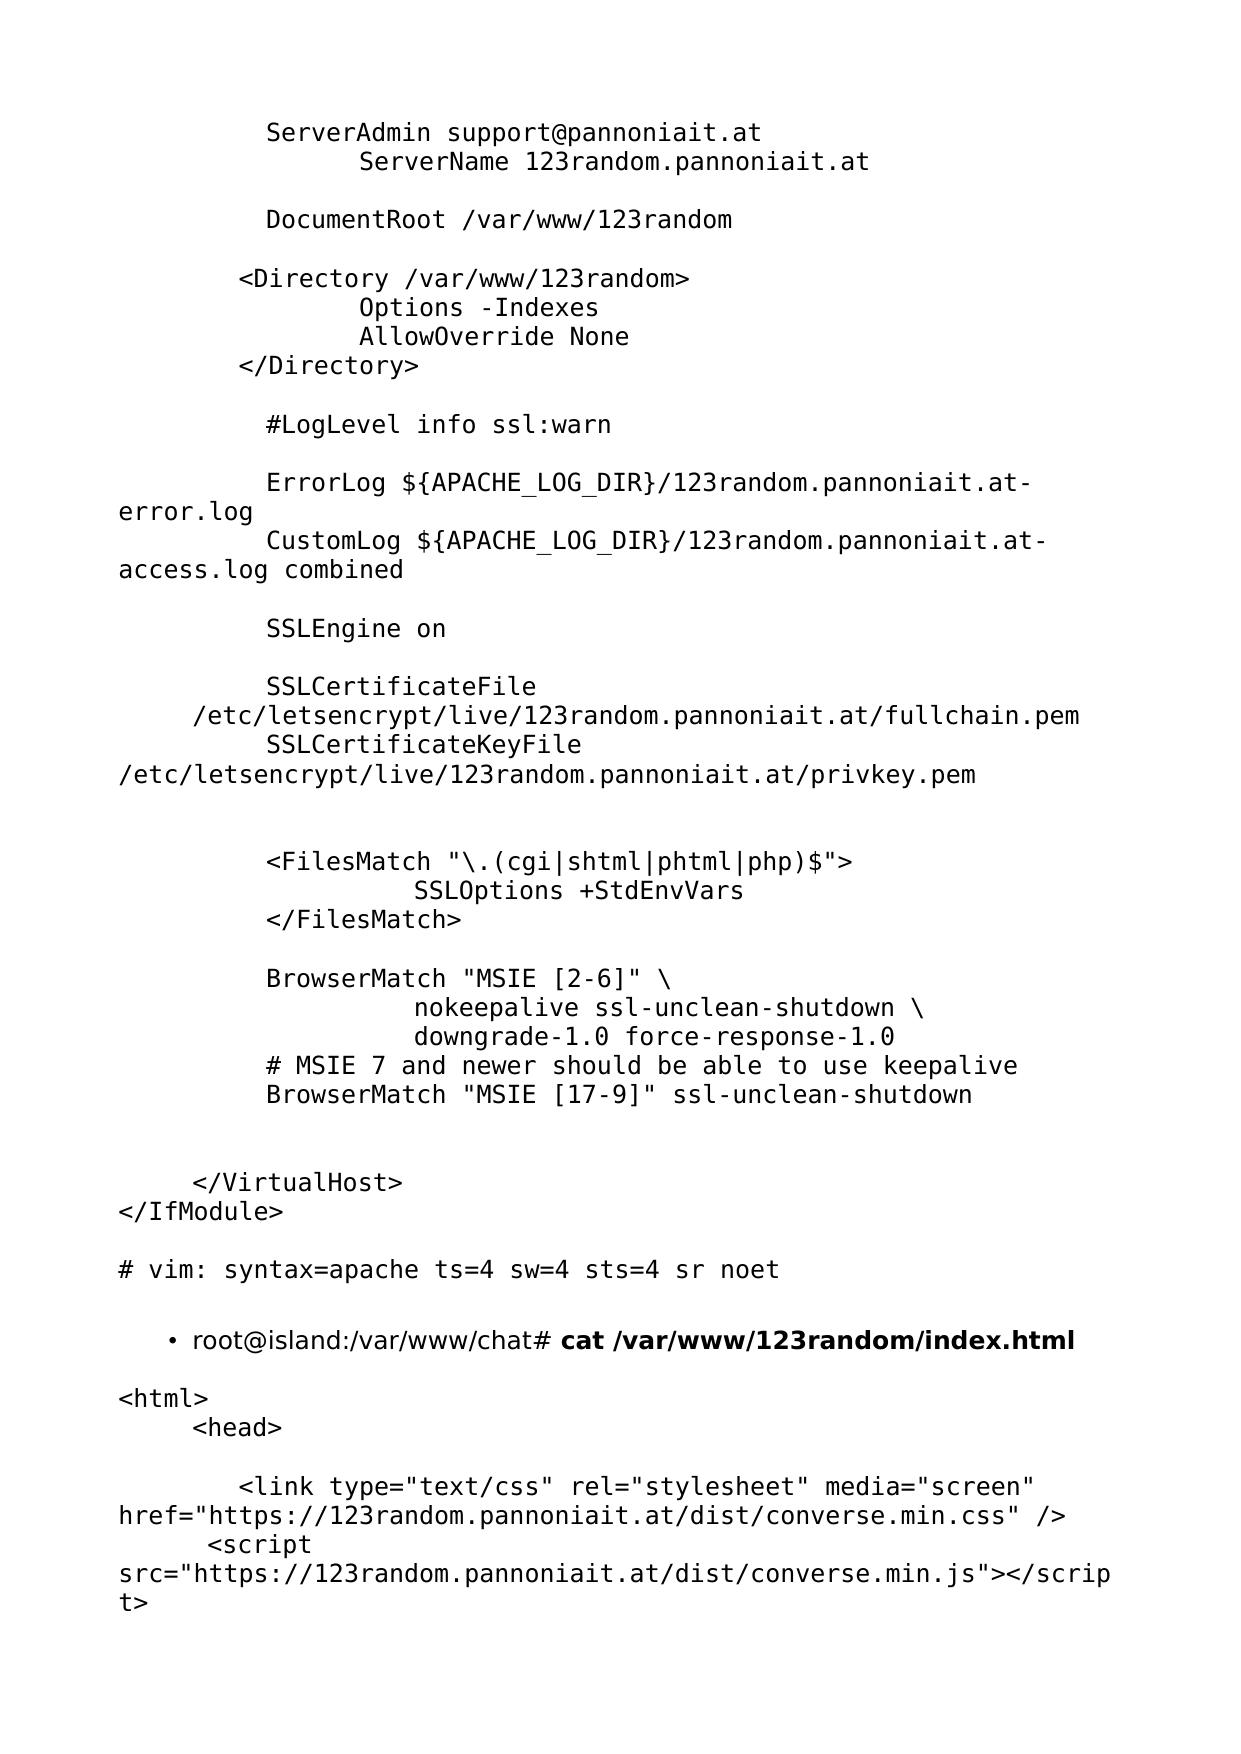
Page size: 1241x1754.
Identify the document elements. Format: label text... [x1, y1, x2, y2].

list root@island:/var/www/chat# cat /var/www/123random/index.html [177, 1326, 1122, 1355]
text <html> <head> <link type="text/css" rel="stylesheet" media="screen" href="https://123random.pannoniait.at/dist/converse.min.css" /> <script src="https://123random.pannoniait.at/dist/converse.min.js"></script> [118, 1355, 1122, 1618]
text ServerAdmin support@pannoniait.at ServerName 123random.pannoniait.at DocumentRoot /var/www/123random <Directory /var/www/123random> Options -Indexes AllowOverride None </Directory> #LogLevel info ssl:warn ErrorLog ${APACHE_LOG_DIR}/123random.pannoniait.at-error.log CustomLog ${APACHE_LOG_DIR}/123random.pannoniait.at-access.log combined SSLEngine on SSLCertificateFile /etc/letsencrypt/live/123random.pannoniait.at/fullchain.pem SSLCertificateKeyFile /etc/letsencrypt/live/123random.pannoniait.at/privkey.pem <FilesMatch "\.(cgi|shtml|phtml|php)$"> SSLOptions +StdEnvVars </FilesMatch> BrowserMatch "MSIE [2-6]" \ nokeepalive ssl-unclean-shutdown \ downgrade-1.0 force-response-1.0 # MSIE 7 and newer should be able to use keepalive BrowserMatch "MSIE [17-9]" ssl-unclean-shutdown </VirtualHost> </IfModule> # vim: syntax=apache ts=4 sw=4 sts=4 sr noet [118, 118, 1122, 1285]
